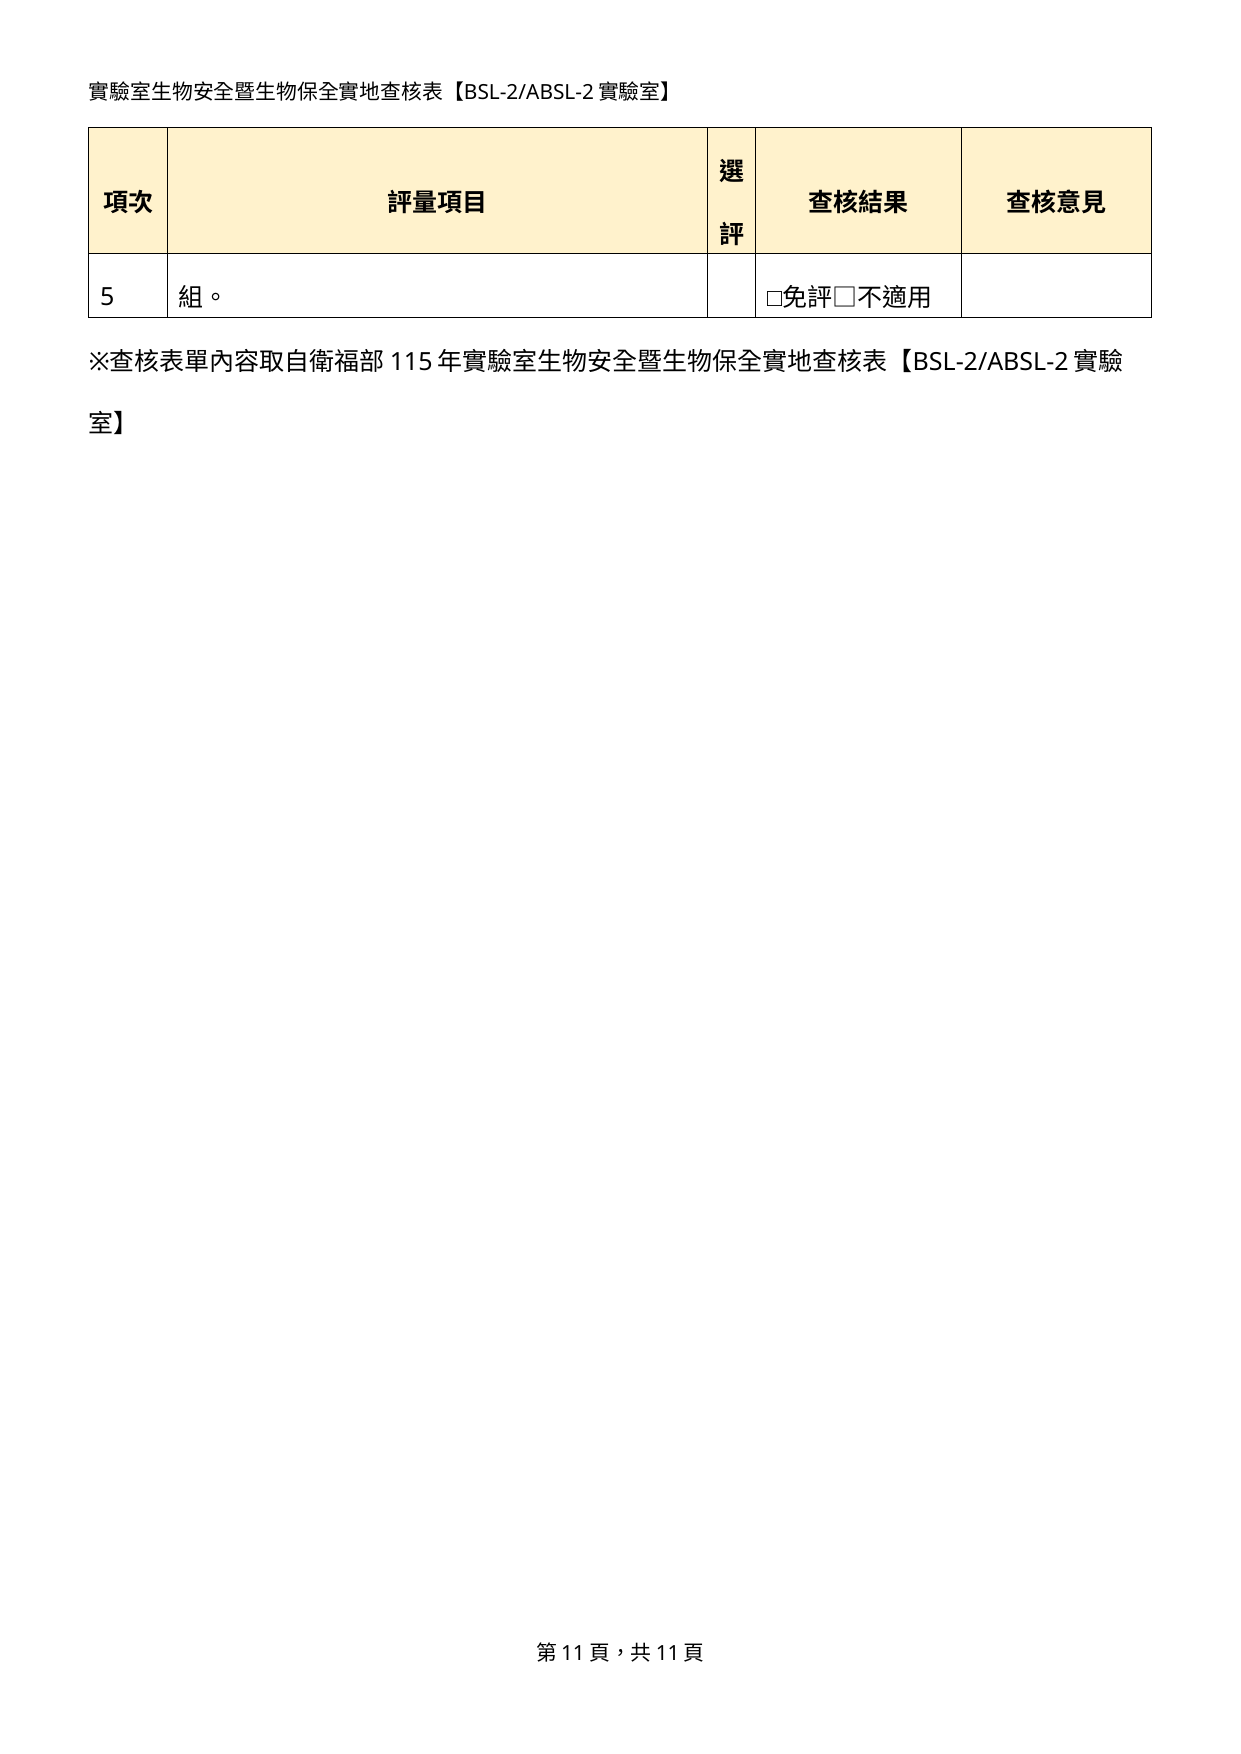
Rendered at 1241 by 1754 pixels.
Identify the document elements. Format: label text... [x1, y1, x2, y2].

table_header 選評 [708, 128, 755, 253]
table_header 查核意見 [962, 128, 1151, 253]
table_header 項次 [89, 128, 167, 253]
table_cell □免評□不適用 [756, 254, 961, 317]
table_cell 5 [89, 254, 167, 317]
table_cell [962, 254, 1151, 317]
table_header 查核結果 [756, 128, 961, 253]
table_header 評量項目 [168, 128, 707, 253]
table_cell [708, 254, 755, 317]
table_cell 組。 [168, 254, 707, 317]
text ※查核表單內容取自衛福部115年實驗室生物安全暨生物保全實地查核表【BSL-2/ABSL-2實驗室】 [89, 318, 1152, 443]
